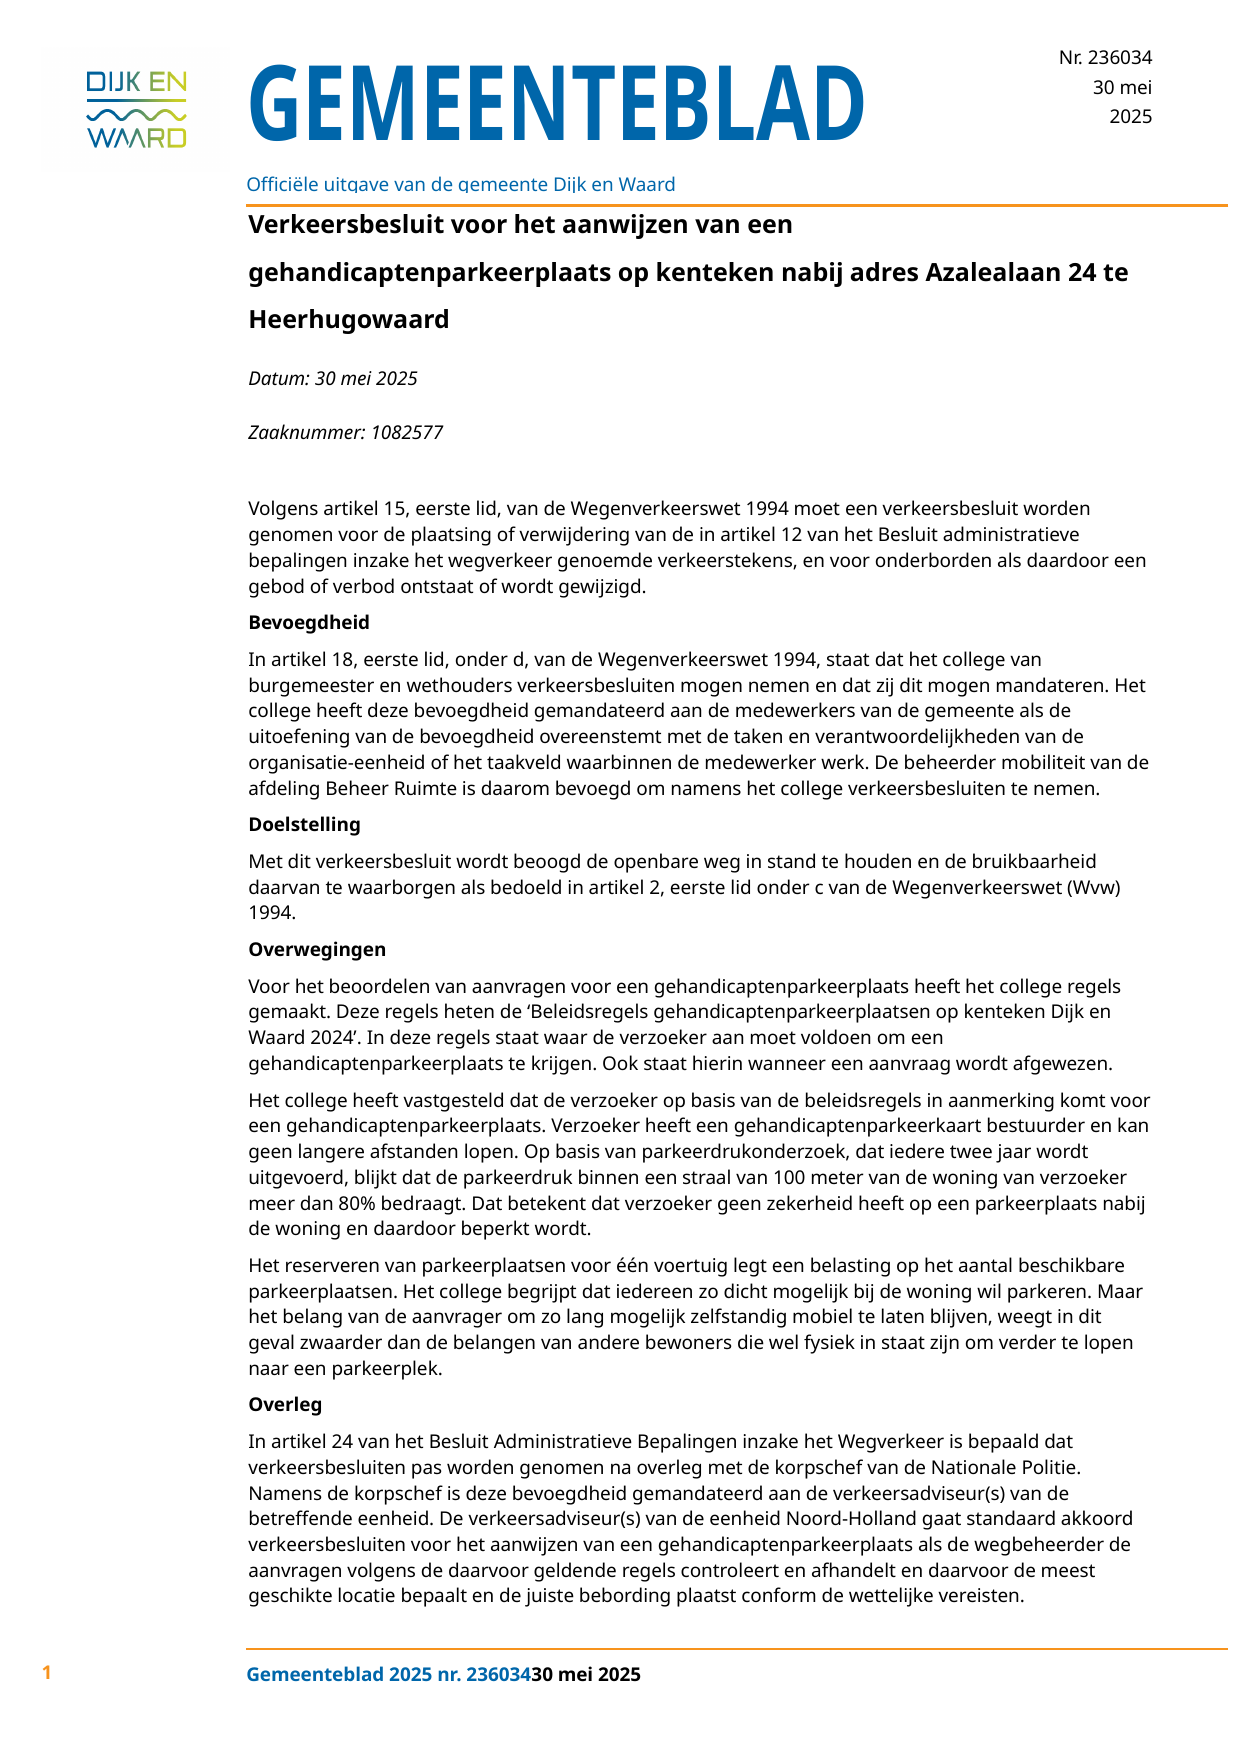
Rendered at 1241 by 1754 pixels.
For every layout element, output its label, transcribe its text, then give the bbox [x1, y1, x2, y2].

text Voor het beoordelen van aanvragen voor een gehandicaptenparkeerplaats heeft het college regels gemaakt. Deze regels heten de ‘Beleidsregels gehandicaptenparkeerplaatsen op kenteken Dijk en Waard 2024’. In deze regels staat waar de verzoeker aan moet voldoen om een gehandicaptenparkeerplaats te krijgen. Ook staat hierin wanneer een aanvraag wordt afgewezen. [248, 973, 1152, 1076]
text In artikel 24 van het Besluit Administratieve Bepalingen inzake het Wegverkeer is bepaald dat verkeersbesluiten pas worden genomen na overleg met de korpschef van de Nationale Politie. Namens de korpschef is deze bevoegdheid gemandateerd aan de verkeersadviseur(s) van de betreffende eenheid. De verkeersadviseur(s) van de eenheid Noord-Holland gaat standaard akkoord verkeersbesluiten voor het aanwijzen van een gehandicaptenparkeerplaats als de wegbeheerder de aanvragen volgens de daarvoor geldende regels controleert en afhandelt en daarvoor de meest geschikte locatie bepaalt en de juiste bebording plaatst conform de wettelijke vereisten. [248, 1428, 1152, 1608]
text Overleg [248, 1392, 1152, 1417]
text Doelstelling [248, 811, 1152, 837]
text Verkeersbesluit voor het aanwijzen van een gehandicaptenparkeerplaats op kenteken nabij adres Azalealaan 24 te Heerhugowaard [248, 207, 1152, 336]
text Datum: 30 mei 2025 [248, 366, 1152, 391]
text Het college heeft vastgesteld dat de verzoeker op basis van de beleidsregels in aanmerking komt voor een gehandicaptenparkeerplaats. Verzoeker heeft een gehandicaptenparkeerkaart bestuurder en kan geen langere afstanden lopen. Op basis van parkeerdrukonderzoek, dat iedere twee jaar wordt uitgevoerd, blijkt dat de parkeerdruk binnen een straal van 100 meter van de woning van verzoeker meer dan 80% bedraagt. Dat betekent dat verzoeker geen zekerheid heeft op een parkeerplaats nabij de woning en daardoor beperkt wordt. [248, 1087, 1152, 1241]
text Met dit verkeersbesluit wordt beoogd de openbare weg in stand te houden en de bruikbaarheid daarvan te waarborgen als bedoeld in artikel 2, eerste lid onder c van de Wegenverkeerswet (Wvw) 1994. [248, 848, 1152, 925]
picture [41, 47, 231, 172]
text In artikel 18, eerste lid, onder d, van de Wegenverkeerswet 1994, staat dat het college van burgemeester en wethouders verkeersbesluiten mogen nemen en dat zij dit mogen mandateren. Het college heeft deze bevoegdheid gemandateerd aan de medewerkers van de gemeente als de uitoefening van de bevoegdheid overeenstemt met de taken en verantwoordelijkheden van de organisatie-eenheid of het taakveld waarbinnen de medewerker werk. De beheerder mobiliteit van de afdeling Beheer Ruimte is daarom bevoegd om namens het college verkeersbesluiten te nemen. [248, 646, 1152, 801]
text Volgens artikel 15, eerste lid, van de Wegenverkeerswet 1994 moet een verkeersbesluit worden genomen voor de plaatsing of verwijdering van de in artikel 12 van het Besluit administratieve bepalingen inzake het wegverkeer genoemde verkeerstekens, en voor onderborden als daardoor een gebod of verbod ontstaat of wordt gewijzigd. [248, 496, 1152, 598]
text Zaaknummer: 1082577 [248, 419, 1152, 445]
text Overwegingen [248, 936, 1152, 962]
text Het reserveren van parkeerplaatsen voor één voertuig legt een belasting op het aantal beschikbare parkeerplaatsen. Het college begrijpt dat iedereen zo dicht mogelijk bij de woning wil parkeren. Maar het belang van de aanvrager om zo lang mogelijk zelfstandig mobiel te laten blijven, weegt in dit geval zwaarder dan de belangen van andere bewoners die wel fysiek in staat zijn om verder te lopen naar een parkeerplek. [248, 1252, 1152, 1381]
text Bevoegdheid [248, 609, 1152, 635]
